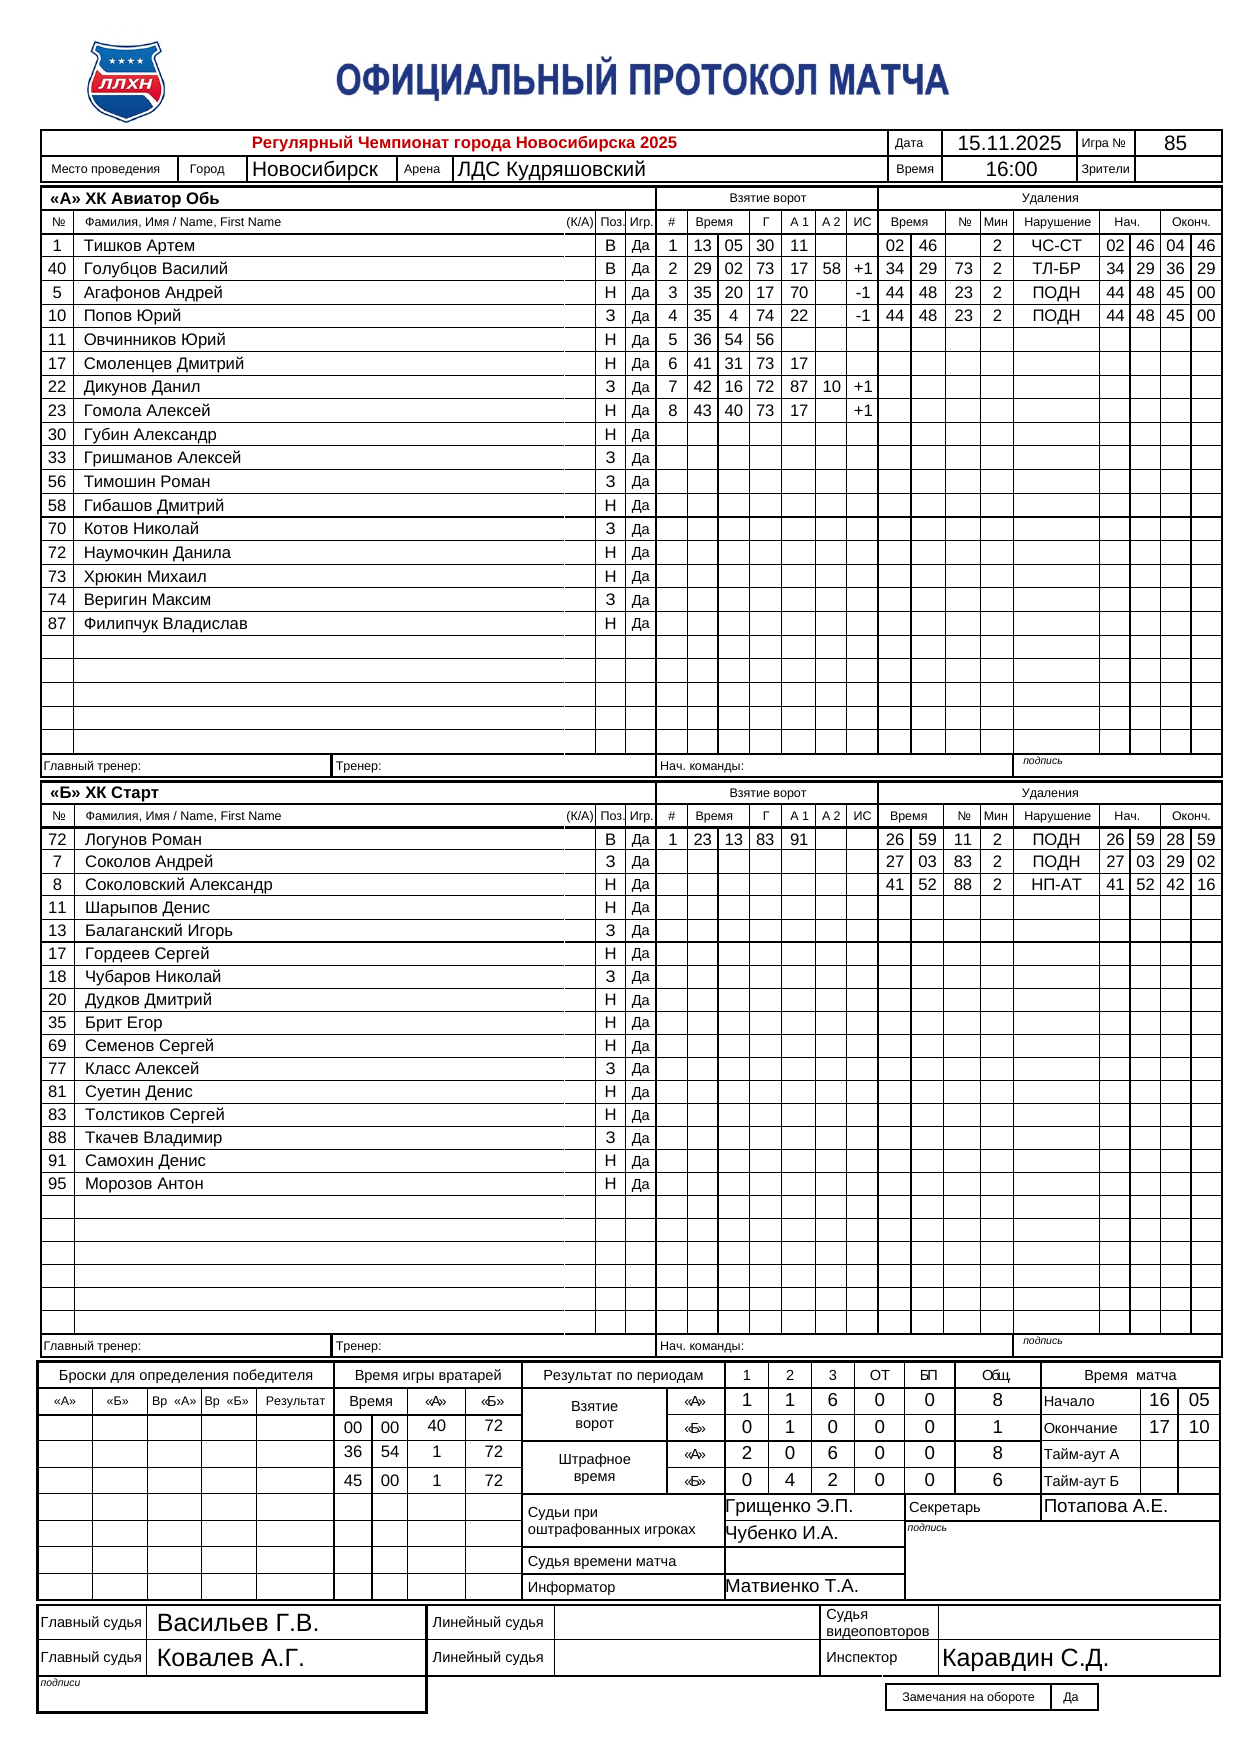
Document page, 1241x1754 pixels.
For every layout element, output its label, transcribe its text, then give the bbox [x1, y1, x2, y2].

table_cell Н [596, 1173, 625, 1195]
table_cell ПОДН [1014, 850, 1099, 872]
table_cell [1014, 494, 1099, 516]
table_cell [1100, 1311, 1129, 1333]
table_cell [946, 588, 980, 611]
table_cell [719, 989, 749, 1011]
table_cell Гришманов Алексей [74, 446, 564, 469]
table_cell 03 [912, 850, 943, 872]
table_cell [912, 659, 945, 682]
table_cell [719, 850, 749, 872]
table_cell [981, 1196, 1013, 1218]
table_cell [1131, 423, 1160, 445]
table_cell 02 [1192, 850, 1221, 872]
table_cell Г [750, 211, 781, 233]
table_cell Судья времени матча [523, 1548, 724, 1573]
table_cell [408, 1547, 465, 1573]
table_cell «Б» [93, 1389, 147, 1413]
table_cell [750, 1035, 781, 1057]
table_cell [981, 1127, 1013, 1149]
table_cell [847, 1012, 877, 1033]
table_cell [750, 1104, 781, 1126]
table_cell Линейный судья [428, 1640, 554, 1675]
table_cell 6 [812, 1442, 854, 1467]
table_cell Попов Юрий [74, 305, 564, 327]
table_cell [944, 1219, 980, 1241]
table_cell Н [596, 1012, 625, 1033]
table_cell [719, 1035, 749, 1057]
table_cell [39, 1416, 92, 1440]
table_cell [1131, 1311, 1160, 1333]
table_cell [912, 896, 943, 918]
table_cell [1161, 565, 1190, 587]
table_cell [1161, 943, 1190, 964]
table_cell [93, 1468, 147, 1493]
table_cell [1161, 1035, 1190, 1057]
table_cell [847, 829, 877, 849]
table_cell Н [596, 352, 625, 374]
table_cell [912, 1173, 943, 1195]
table_cell [912, 446, 945, 469]
table_cell [688, 1288, 717, 1310]
table_cell [1131, 399, 1160, 422]
table_cell [1014, 446, 1099, 469]
table_cell [75, 1265, 564, 1287]
table_cell 35 [42, 1012, 74, 1033]
table_cell [657, 612, 687, 634]
picture [5, 28, 1179, 129]
table_cell 73 [750, 352, 781, 374]
table_cell [565, 1219, 595, 1241]
table_cell [565, 1288, 595, 1310]
table_cell [565, 423, 595, 445]
table_cell [565, 328, 595, 351]
table_cell [1131, 896, 1160, 918]
table_cell [879, 1127, 910, 1149]
table_cell [1192, 1058, 1221, 1079]
table_cell [1131, 494, 1160, 516]
table_cell [750, 541, 781, 564]
table_cell [719, 446, 749, 469]
table_cell [946, 636, 980, 658]
table_cell Толстиков Сергей [75, 1104, 564, 1126]
table_cell 40 [408, 1416, 465, 1440]
table_cell [944, 1196, 980, 1218]
table_cell ИС [847, 211, 877, 233]
table_cell [750, 470, 781, 493]
table_cell [816, 446, 846, 469]
table_cell [750, 683, 781, 706]
table_cell Гомола Алексей [74, 399, 564, 422]
table_cell Хрюкин Михаил [74, 565, 564, 587]
table_cell Да [626, 1012, 655, 1033]
table_cell 45 [1161, 305, 1190, 327]
table_cell Н [596, 874, 625, 895]
table_cell Фамилия, Имя / Name, First Name [75, 805, 565, 826]
table_cell [981, 518, 1013, 540]
table_cell [1100, 446, 1129, 469]
table_cell [750, 659, 781, 682]
table_cell [1100, 470, 1129, 493]
table_cell [750, 1265, 781, 1287]
table_cell [657, 1150, 687, 1172]
table_cell [981, 920, 1013, 941]
table_cell Мин [981, 805, 1013, 826]
table_cell Да [626, 588, 655, 611]
table_header Да [1052, 1685, 1097, 1709]
table_cell [1161, 1265, 1190, 1287]
table_cell [1131, 920, 1160, 941]
table_cell Суетин Денис [75, 1081, 564, 1103]
table_cell [719, 612, 749, 634]
table_cell 0 [855, 1389, 904, 1413]
table_cell [719, 1173, 749, 1195]
table_cell [626, 683, 655, 706]
table_cell [42, 1265, 74, 1287]
table_cell 17 [1141, 1415, 1177, 1440]
table_cell [565, 470, 595, 493]
table_cell 23 [688, 829, 717, 849]
table_cell [816, 612, 846, 634]
table_cell 6 [812, 1389, 854, 1413]
table_cell [946, 565, 980, 587]
table_cell [816, 494, 846, 516]
table_cell [1014, 1219, 1099, 1241]
table_cell 0 [855, 1468, 904, 1493]
table_cell [1014, 565, 1099, 587]
table_cell 18 [42, 966, 74, 987]
table_cell [981, 943, 1013, 964]
table_cell А 1 [782, 805, 815, 826]
table_cell [981, 730, 1013, 753]
table_cell [1014, 588, 1099, 611]
table_cell [1100, 518, 1129, 540]
table_cell [1192, 636, 1221, 658]
table_cell [946, 612, 980, 634]
table_cell [944, 1150, 980, 1172]
table_cell [1161, 1058, 1190, 1079]
table_cell [74, 707, 564, 729]
table_header Регулярный Чемпионат города Новосибирска 2025 [42, 131, 887, 155]
table_cell [688, 470, 717, 493]
table_cell 1 [657, 829, 687, 849]
table_cell [1014, 659, 1099, 682]
table_cell Н [596, 943, 625, 964]
table_cell «А» [668, 1389, 724, 1413]
table_cell З [596, 376, 625, 398]
table_header 2 [769, 1363, 811, 1387]
table_cell Да [626, 943, 655, 964]
table_cell [939, 1606, 1219, 1639]
table_cell 28 [1161, 829, 1190, 849]
table_cell [981, 707, 1013, 729]
table_cell [1131, 989, 1160, 1011]
table_cell [1161, 1288, 1190, 1310]
table_cell [847, 896, 877, 918]
table_cell [565, 874, 595, 895]
table_cell [1192, 1104, 1221, 1126]
table_cell [750, 518, 781, 540]
table_cell [912, 1311, 943, 1333]
table_cell [93, 1521, 147, 1546]
table_cell 02 [1100, 235, 1129, 256]
table_cell [981, 966, 1013, 987]
table_cell Да [626, 305, 655, 327]
table_cell Время [688, 805, 749, 826]
table_cell Окончание [1042, 1415, 1140, 1440]
table_cell [565, 399, 595, 422]
table_cell [719, 1150, 749, 1172]
table_cell [75, 1242, 564, 1264]
table_cell Веригин Максим [74, 588, 564, 611]
table_cell [847, 1265, 877, 1287]
table_cell 0 [905, 1442, 954, 1467]
table_cell [39, 1468, 92, 1493]
table_cell [1192, 707, 1221, 729]
table_cell НП-АТ [1014, 874, 1099, 895]
table_cell [257, 1521, 333, 1546]
table_cell [93, 1494, 147, 1520]
table_cell [912, 683, 945, 706]
table_cell Оконч. [1161, 805, 1221, 826]
table_header Дата [889, 131, 941, 155]
table_cell Взятие ворот [523, 1389, 666, 1440]
table_cell 74 [42, 588, 73, 611]
table_cell [816, 1058, 846, 1079]
table_cell [912, 1012, 943, 1033]
table_cell [1161, 1012, 1190, 1033]
table_cell [946, 470, 980, 493]
table_cell [1161, 966, 1190, 987]
table_cell [981, 612, 1013, 634]
table_cell 52 [1131, 874, 1160, 895]
table_cell З [596, 518, 625, 540]
table_cell [847, 966, 877, 987]
table_cell А 2 [816, 211, 846, 233]
table_cell [565, 1081, 595, 1103]
table_cell [1161, 612, 1190, 634]
table_cell 52 [912, 874, 943, 895]
table_cell [75, 1219, 564, 1241]
table_cell [1131, 636, 1160, 658]
table_cell 17 [782, 257, 815, 280]
table_cell [1131, 376, 1160, 398]
table_cell [148, 1468, 201, 1493]
table_cell [1014, 1035, 1099, 1057]
table_header «А» ХК Авиатор Обь [42, 188, 655, 209]
table_cell [1100, 328, 1129, 351]
table_cell [1014, 683, 1099, 706]
table_cell [750, 943, 781, 964]
table_cell 2 [981, 874, 1013, 895]
table_cell [981, 1219, 1013, 1241]
table_cell [1131, 1265, 1160, 1287]
table_cell [750, 1173, 781, 1195]
table_cell [879, 1242, 910, 1264]
table_cell [1100, 659, 1129, 682]
table_cell Тренер: [333, 1335, 655, 1356]
table_cell [883, 1677, 1220, 1681]
table_cell [719, 1288, 749, 1310]
table_cell [1014, 1081, 1099, 1103]
table_cell [912, 518, 945, 540]
table_cell [42, 1196, 74, 1218]
table_cell [148, 1574, 201, 1599]
table_cell [688, 541, 717, 564]
table_cell [944, 989, 980, 1011]
table_cell Да [626, 612, 655, 634]
table_cell [1100, 683, 1129, 706]
table_cell Дикунов Данил [74, 376, 564, 398]
table_cell [688, 1127, 717, 1149]
table_cell [750, 1288, 781, 1310]
table_cell Брит Егор [75, 1012, 564, 1033]
table_cell [750, 1219, 781, 1241]
table_cell Нач. [1100, 805, 1160, 826]
table_cell [202, 1468, 256, 1493]
table_cell Город [179, 157, 246, 181]
table_cell [1192, 494, 1221, 516]
table_cell Да [626, 1173, 655, 1195]
table_cell [565, 376, 595, 398]
table_cell [719, 659, 749, 682]
table_cell В [596, 829, 625, 849]
table_cell Тренер: [333, 755, 655, 776]
table_cell подпись [1014, 1335, 1221, 1356]
table_cell [912, 376, 945, 398]
table_cell 17 [750, 281, 781, 303]
table_cell Смоленцев Дмитрий [74, 352, 564, 374]
table_cell [148, 1494, 201, 1520]
table_cell Н [596, 494, 625, 516]
table_cell 29 [1192, 257, 1221, 280]
table_cell Нарушение [1014, 211, 1099, 233]
table_cell [1192, 1150, 1221, 1172]
table_cell 16:00 [943, 157, 1076, 181]
table_cell 58 [42, 494, 73, 516]
table_cell [782, 446, 815, 469]
table_cell [912, 1265, 943, 1287]
table_cell [39, 1441, 92, 1467]
table_cell 2 [726, 1442, 768, 1467]
table_cell [847, 1311, 877, 1333]
table_cell [981, 328, 1013, 351]
table_cell [93, 1547, 147, 1573]
table_cell [879, 1173, 910, 1195]
table_cell В [596, 257, 625, 280]
table_cell [1099, 1682, 1220, 1711]
table_cell [74, 636, 564, 658]
table_cell [1161, 470, 1190, 493]
table_cell [335, 1494, 371, 1520]
table_cell 1 [769, 1415, 811, 1440]
table_cell [750, 850, 781, 872]
table_cell [719, 565, 749, 587]
table_cell 6 [657, 352, 687, 374]
table_cell Н [596, 1150, 625, 1172]
table_cell [1131, 518, 1160, 540]
table_cell [1100, 1012, 1129, 1033]
table_cell [565, 920, 595, 941]
table_cell 36 [335, 1441, 371, 1467]
table_cell [750, 446, 781, 469]
table_cell [1131, 943, 1160, 964]
table_cell [1161, 399, 1190, 422]
table_cell [816, 659, 846, 682]
table_header «Б» ХК Старт [42, 783, 655, 803]
table_cell 88 [42, 1127, 74, 1149]
table_cell [1131, 1196, 1160, 1218]
table_cell Н [596, 399, 625, 422]
table_cell [688, 1196, 717, 1218]
table_cell [946, 423, 980, 445]
table_cell Г [750, 805, 781, 826]
table_cell [1131, 707, 1160, 729]
table_cell [565, 943, 595, 964]
table_cell Ковалев А.Г. [147, 1640, 425, 1675]
table_cell [1161, 1104, 1190, 1126]
table_cell [944, 1127, 980, 1149]
table_cell [657, 896, 687, 918]
table_cell 46 [1192, 235, 1221, 256]
table_cell [1131, 328, 1160, 351]
table_cell [719, 1058, 749, 1079]
table_cell [726, 1548, 904, 1573]
table_cell [1161, 588, 1190, 611]
table_cell [981, 989, 1013, 1011]
table_cell [1100, 494, 1129, 516]
table_cell [719, 874, 749, 895]
table_cell 13 [688, 235, 717, 256]
table_cell подписи [39, 1677, 425, 1711]
table_cell [912, 470, 945, 493]
table_cell Оконч. [1161, 211, 1221, 233]
table_cell [1192, 966, 1221, 987]
table_cell [1192, 328, 1221, 351]
table_cell Чубаров Николай [75, 966, 564, 987]
table_cell [565, 1127, 595, 1149]
table_cell [565, 1035, 595, 1057]
table_cell 0 [855, 1415, 904, 1440]
table_cell [981, 1242, 1013, 1264]
table_cell 34 [1100, 257, 1129, 280]
table_cell Гордеев Сергей [75, 943, 564, 964]
table_cell 4 [719, 305, 749, 327]
table_cell Да [626, 920, 655, 941]
table_cell [750, 565, 781, 587]
table_cell Результат [257, 1389, 333, 1413]
table_cell [1100, 1265, 1129, 1287]
table_cell 58 [816, 257, 846, 280]
table_cell З [596, 1058, 625, 1079]
table_cell [626, 636, 655, 658]
table_cell [816, 470, 846, 493]
table_cell 1 [769, 1389, 811, 1413]
table_cell 1 [726, 1389, 768, 1413]
table_cell [565, 966, 595, 987]
table_cell [1014, 1012, 1099, 1033]
table_cell [657, 920, 687, 941]
table_cell [565, 659, 595, 682]
table_cell [879, 1035, 910, 1057]
table_cell [626, 707, 655, 729]
table_cell Да [626, 1081, 655, 1103]
table_cell 10 [1179, 1415, 1219, 1440]
table_cell Мин [981, 211, 1013, 233]
table_cell Дудков Дмитрий [75, 989, 564, 1011]
table_cell З [596, 966, 625, 987]
table_cell Котов Николай [74, 518, 564, 540]
table_cell [879, 470, 910, 493]
table_cell [555, 1640, 819, 1675]
table_cell [719, 1104, 749, 1126]
table_cell [93, 1416, 147, 1440]
table_cell [1161, 896, 1190, 918]
table_cell [912, 1058, 943, 1079]
table_cell [847, 1127, 877, 1149]
table_cell Н [596, 1081, 625, 1103]
table_cell 30 [750, 235, 781, 256]
table_cell Да [626, 1104, 655, 1126]
table_cell [1014, 1311, 1099, 1333]
table_cell [688, 1104, 717, 1126]
table_cell [816, 1081, 846, 1103]
table_cell 44 [879, 281, 910, 303]
table_cell 73 [750, 399, 781, 422]
table_cell [912, 966, 943, 987]
table_cell № [944, 805, 980, 826]
table_cell [1100, 1196, 1129, 1218]
table_cell [657, 494, 687, 516]
table_cell Да [626, 966, 655, 987]
table_cell [565, 612, 595, 634]
table_cell 13 [42, 920, 74, 941]
table_cell 54 [373, 1441, 407, 1467]
table_cell [1100, 966, 1129, 987]
table_cell [879, 494, 910, 516]
table_cell 72 [42, 829, 74, 849]
table_cell [782, 874, 815, 895]
table_cell Место проведения [42, 157, 177, 181]
table_cell [657, 966, 687, 987]
table_header 1 [726, 1363, 768, 1387]
table_cell Да [626, 850, 655, 872]
table_cell [981, 1035, 1013, 1057]
table_cell [981, 541, 1013, 564]
table_cell [912, 1196, 943, 1218]
table_cell 00 [373, 1416, 407, 1440]
table_cell 46 [912, 235, 945, 256]
table_cell [782, 470, 815, 493]
table_cell Н [596, 989, 625, 1011]
table_cell [1161, 1173, 1190, 1195]
table_cell [657, 707, 687, 729]
table_cell [946, 376, 980, 398]
table_cell [42, 683, 73, 706]
table_cell [1100, 1104, 1129, 1126]
table_cell [596, 636, 625, 658]
table_cell [879, 518, 910, 540]
table_cell [816, 1242, 846, 1264]
table_cell [688, 1035, 717, 1057]
table_cell Да [626, 376, 655, 398]
table_cell 17 [782, 399, 815, 422]
table_cell [750, 1150, 781, 1172]
table_cell 36 [688, 328, 717, 351]
table_cell № [946, 211, 980, 233]
table_cell Вр «А» [148, 1389, 201, 1413]
table_cell [847, 423, 877, 445]
table_cell [1131, 446, 1160, 469]
table_cell Судьи при оштрафованных игроках [523, 1495, 724, 1546]
table_cell [782, 683, 815, 706]
table_cell [42, 707, 73, 729]
table_cell [1161, 376, 1190, 398]
table_cell [688, 1150, 717, 1172]
table_cell [847, 943, 877, 964]
table_cell [1161, 541, 1190, 564]
table_cell 72 [466, 1441, 521, 1467]
table_cell З [596, 850, 625, 872]
table_cell Главный тренер: [42, 755, 330, 776]
table_cell [688, 636, 717, 658]
table_cell [1100, 612, 1129, 634]
table_cell 29 [912, 257, 945, 280]
table_cell [719, 588, 749, 611]
table_cell [657, 683, 687, 706]
table_cell [981, 1012, 1013, 1033]
table_cell 74 [750, 305, 781, 327]
table_cell Матвиенко Т.А. [726, 1575, 904, 1599]
table_cell Тайм-аут Б [1042, 1468, 1140, 1493]
table_cell [1136, 157, 1221, 181]
table_cell Н [596, 281, 625, 303]
table_cell Соколов Андрей [75, 850, 564, 872]
table_cell [657, 1288, 687, 1310]
table_cell (К/А) [565, 211, 595, 233]
table_cell [148, 1416, 201, 1440]
table_cell [719, 683, 749, 706]
table_cell [257, 1574, 333, 1599]
table_cell [1192, 1035, 1221, 1057]
table_cell [75, 1288, 564, 1310]
table_cell [1192, 470, 1221, 493]
table_header Броски для определения победителя [39, 1363, 333, 1387]
table_cell [847, 707, 877, 729]
table_cell [981, 636, 1013, 658]
table_cell 43 [688, 399, 717, 422]
table_cell [688, 966, 717, 987]
table_cell 33 [42, 446, 73, 469]
table_cell [816, 565, 846, 587]
table_cell [1192, 518, 1221, 540]
table_cell [816, 850, 846, 872]
table_cell [688, 1173, 717, 1195]
table_cell Арена [398, 157, 452, 181]
table_cell Линейный судья [428, 1606, 554, 1639]
table_cell 48 [912, 281, 945, 303]
table_cell [944, 1104, 980, 1126]
table_cell [202, 1441, 256, 1467]
table_cell [596, 707, 625, 729]
table_cell 20 [719, 281, 749, 303]
table_cell [688, 683, 717, 706]
table_cell [1014, 518, 1099, 540]
table_cell [565, 1150, 595, 1172]
table_cell [879, 730, 910, 753]
table_cell [750, 636, 781, 658]
table_cell [688, 1012, 717, 1033]
table_cell [879, 588, 910, 611]
table_cell [946, 541, 980, 564]
table_cell [1131, 966, 1160, 987]
table_cell [782, 1196, 815, 1218]
table_cell 46 [1131, 235, 1160, 256]
table_cell Самохин Денис [75, 1150, 564, 1172]
table_cell [750, 707, 781, 729]
table_cell [202, 1521, 256, 1546]
table_cell [688, 874, 717, 895]
table_cell [626, 1265, 655, 1287]
table_cell [879, 1012, 910, 1033]
table_cell [1192, 1288, 1221, 1310]
table_cell [1192, 1311, 1221, 1333]
table_cell Секретарь [906, 1495, 1040, 1520]
table_cell [93, 1441, 147, 1467]
table_cell [719, 1012, 749, 1033]
table_cell [782, 1104, 815, 1126]
table_cell [847, 850, 877, 872]
table_cell [816, 920, 846, 941]
table_cell [688, 1081, 717, 1103]
table_cell [912, 1127, 943, 1149]
table_cell 56 [750, 328, 781, 351]
table_cell 45 [335, 1468, 371, 1493]
table_cell [657, 1242, 687, 1264]
table_cell [408, 1521, 465, 1546]
table_cell 1 [42, 235, 73, 256]
table_cell [688, 494, 717, 516]
table_cell [565, 1311, 595, 1333]
table_cell [879, 943, 910, 964]
table_cell [75, 1311, 564, 1333]
table_cell подпись [1014, 755, 1221, 776]
table_cell [1161, 989, 1190, 1011]
table_cell [373, 1574, 407, 1599]
table_cell [466, 1574, 521, 1599]
table_cell Да [626, 896, 655, 918]
table_cell [981, 565, 1013, 587]
table_cell [1100, 1127, 1129, 1149]
table_cell ТЛ-БР [1014, 257, 1099, 280]
table_cell 20 [42, 989, 74, 1011]
table_cell 1 [657, 235, 687, 256]
table_cell [782, 1242, 815, 1264]
table_cell [688, 850, 717, 872]
table_cell [981, 470, 1013, 493]
table_cell [688, 1311, 717, 1333]
table_cell [782, 1311, 815, 1333]
table_cell Нач. команды: [657, 755, 1012, 776]
table_cell [750, 494, 781, 516]
table_cell [657, 989, 687, 1011]
table_cell [1014, 612, 1099, 634]
table_cell Начало [1042, 1389, 1140, 1413]
table_cell [335, 1547, 371, 1573]
table_cell Агафонов Андрей [74, 281, 564, 303]
table_cell [596, 730, 625, 753]
table_cell [816, 352, 846, 374]
table_cell [257, 1441, 333, 1467]
table_cell [981, 1265, 1013, 1287]
table_cell [596, 1265, 625, 1287]
table_cell 59 [1192, 829, 1221, 849]
table_cell [202, 1416, 256, 1440]
table_cell Поз. [596, 805, 625, 826]
table_cell 72 [42, 541, 73, 564]
table_cell [946, 518, 980, 540]
table_cell 0 [726, 1468, 768, 1493]
table_cell [1192, 1219, 1221, 1241]
table_cell [657, 636, 687, 658]
table_cell [1192, 376, 1221, 398]
table_cell Да [626, 989, 655, 1011]
table_header 85 [1136, 131, 1221, 155]
table_cell [879, 966, 910, 987]
table_cell [847, 588, 877, 611]
table_cell [202, 1574, 256, 1599]
table_cell 35 [688, 281, 717, 303]
table_cell 8 [657, 399, 687, 422]
table_cell [1014, 989, 1099, 1011]
table_cell [1014, 943, 1099, 964]
table_cell [1014, 1127, 1099, 1149]
table_cell [1141, 1441, 1177, 1467]
table_cell ЧС-СТ [1014, 235, 1099, 256]
table_cell 1 [408, 1468, 465, 1493]
table_cell [1100, 1150, 1129, 1172]
table_cell [466, 1547, 521, 1573]
table_cell [946, 683, 980, 706]
table_cell 2 [981, 281, 1013, 303]
table_cell Класс Алексей [75, 1058, 564, 1079]
table_cell [816, 683, 846, 706]
table_cell [750, 989, 781, 1011]
table_cell [1014, 636, 1099, 658]
table_cell Н [596, 1104, 625, 1126]
table_cell [1131, 1104, 1160, 1126]
table_cell [1014, 1058, 1099, 1079]
table_cell Н [596, 1035, 625, 1057]
table_cell [657, 588, 687, 611]
table_cell [1161, 730, 1190, 753]
table_cell [626, 1196, 655, 1218]
table_cell [981, 1058, 1013, 1079]
table_cell [565, 518, 595, 540]
table_cell Игр. [626, 805, 655, 826]
table_cell -1 [847, 281, 877, 303]
table_cell 23 [946, 281, 980, 303]
table_cell [782, 1288, 815, 1310]
table_cell [657, 730, 687, 753]
table_cell [1014, 707, 1099, 729]
table_cell 83 [750, 829, 781, 849]
table_header Время игры вратарей [335, 1363, 521, 1387]
table_cell Нач. команды: [657, 1335, 1012, 1356]
table_header Время матча [1042, 1363, 1219, 1387]
table_cell [1161, 328, 1190, 351]
table_cell [42, 1219, 74, 1241]
table_header Взятие ворот [657, 783, 877, 803]
table_cell [847, 235, 877, 256]
table_cell [1192, 1242, 1221, 1264]
table_cell Гибашов Дмитрий [74, 494, 564, 516]
table_cell [981, 423, 1013, 445]
table_cell Время [879, 805, 943, 826]
table_cell [1014, 966, 1099, 987]
table_cell Инспектор [821, 1640, 938, 1675]
table_cell [750, 423, 781, 445]
table_cell подпись [906, 1522, 1219, 1599]
table_cell [847, 683, 877, 706]
table_cell [816, 874, 846, 895]
table_cell [847, 1242, 877, 1264]
table_cell [782, 1150, 815, 1172]
table_cell [847, 1104, 877, 1126]
table_cell Тишков Артем [74, 235, 564, 256]
table_cell [148, 1441, 201, 1467]
table_cell [74, 683, 564, 706]
table_cell [879, 920, 910, 941]
table_cell [719, 1127, 749, 1149]
table_cell Н [596, 896, 625, 918]
table_cell [719, 730, 749, 753]
table_cell [816, 1196, 846, 1218]
table_cell [782, 541, 815, 564]
table_cell [750, 588, 781, 611]
table_cell [1192, 920, 1221, 941]
table_cell [1014, 352, 1099, 374]
table_cell [816, 235, 846, 256]
table_cell [657, 470, 687, 493]
table_cell Да [626, 257, 655, 280]
table_cell [750, 920, 781, 941]
table_cell [782, 1081, 815, 1103]
table_cell [912, 588, 945, 611]
table_cell [1161, 1150, 1190, 1172]
table_cell [1100, 1058, 1129, 1079]
table_cell 5 [42, 281, 73, 303]
table_cell [816, 541, 846, 564]
table_cell [565, 281, 595, 303]
table_cell [1179, 1441, 1219, 1467]
table_cell [912, 541, 945, 564]
table_cell 91 [782, 829, 815, 849]
table_cell [782, 896, 815, 918]
table_cell [1192, 352, 1221, 374]
table_cell [782, 1265, 815, 1287]
table_cell [565, 305, 595, 327]
table_cell [596, 659, 625, 682]
table_cell [1100, 943, 1129, 964]
table_cell [1100, 1288, 1129, 1310]
table_cell [912, 399, 945, 422]
table_cell 00 [335, 1416, 371, 1440]
table_cell [981, 399, 1013, 422]
table_cell [816, 1012, 846, 1033]
table_cell [1100, 896, 1129, 918]
table_cell 10 [816, 376, 846, 398]
table_cell 44 [1100, 281, 1129, 303]
table_cell [816, 305, 846, 327]
table_cell [847, 612, 877, 634]
table_cell [565, 989, 595, 1011]
table_cell [946, 707, 980, 729]
table_header Игра № [1078, 131, 1134, 155]
table_cell 29 [1131, 257, 1160, 280]
table_cell Да [626, 829, 655, 849]
table_cell [202, 1547, 256, 1573]
table_cell -1 [847, 305, 877, 327]
table_cell 48 [912, 305, 945, 327]
table_cell [946, 659, 980, 682]
table_cell Поз. [596, 211, 625, 233]
table_cell [816, 1035, 846, 1057]
table_cell Чубенко И.А. [726, 1521, 904, 1546]
table_cell [816, 896, 846, 918]
table_cell [688, 588, 717, 611]
table_cell [847, 730, 877, 753]
table_cell [42, 1311, 74, 1333]
table_cell 7 [42, 850, 74, 872]
table_cell [1014, 399, 1099, 422]
table_cell [565, 352, 595, 374]
table_cell [1100, 636, 1129, 658]
table_cell [912, 707, 945, 729]
table_cell [257, 1494, 333, 1520]
table_cell 70 [42, 518, 73, 540]
table_cell # [657, 805, 687, 826]
table_cell А 1 [782, 211, 815, 233]
table_cell [1100, 541, 1129, 564]
table_cell Главный судья [39, 1606, 146, 1639]
table_cell [847, 659, 877, 682]
table_cell +1 [847, 399, 877, 422]
table_cell [719, 1265, 749, 1287]
table_cell Да [626, 423, 655, 445]
table_cell [565, 730, 595, 753]
table_cell [1161, 707, 1190, 729]
table_cell [1131, 1150, 1160, 1172]
table_cell [750, 1058, 781, 1079]
table_cell [626, 1311, 655, 1333]
table_cell Логунов Роман [75, 829, 564, 849]
table_cell [657, 1127, 687, 1149]
table_cell 40 [42, 257, 73, 280]
table_cell [257, 1468, 333, 1493]
table_cell 0 [769, 1442, 811, 1467]
table_cell Да [626, 446, 655, 469]
table_cell [816, 1104, 846, 1126]
table_cell [981, 896, 1013, 918]
table_cell 05 [1179, 1389, 1219, 1413]
table_cell [816, 1127, 846, 1149]
table_cell Новосибирск [248, 157, 396, 181]
table_cell 11 [42, 896, 74, 918]
table_cell [565, 235, 595, 256]
table_cell «Б » [466, 1389, 521, 1413]
table_cell Н [596, 423, 625, 445]
table_header Замечания на обороте [887, 1685, 1050, 1709]
table_cell [879, 376, 910, 398]
table_cell [688, 659, 717, 682]
table_cell [335, 1574, 371, 1599]
table_cell 22 [782, 305, 815, 327]
table_cell [1014, 541, 1099, 564]
table_cell 23 [42, 399, 73, 422]
table_cell [782, 588, 815, 611]
table_cell [466, 1494, 521, 1520]
table_cell [1014, 423, 1099, 445]
table_cell [719, 423, 749, 445]
table_cell [42, 1288, 74, 1310]
table_cell Да [626, 541, 655, 564]
table_cell 44 [879, 305, 910, 327]
table_cell [1014, 1242, 1099, 1264]
table_cell ЛДС Кудряшовский [454, 157, 887, 181]
table_cell [657, 446, 687, 469]
table_cell [657, 1081, 687, 1103]
table_cell [257, 1416, 333, 1440]
table_cell [879, 636, 910, 658]
table_cell [1161, 1081, 1190, 1103]
table_cell [719, 1311, 749, 1333]
table_cell З [596, 588, 625, 611]
table_cell [879, 328, 910, 351]
table_cell [944, 943, 980, 964]
table_cell [1100, 730, 1129, 753]
table_cell [1192, 943, 1221, 964]
table_cell [912, 612, 945, 634]
table_cell [816, 829, 846, 849]
table_cell [688, 446, 717, 469]
table_cell [816, 588, 846, 611]
table_cell [847, 470, 877, 493]
table_cell [719, 1242, 749, 1264]
table_cell [565, 896, 595, 918]
table_cell [202, 1494, 256, 1520]
table_cell [944, 1012, 980, 1033]
table_cell [1192, 730, 1221, 753]
table_cell [1100, 565, 1129, 587]
table_cell [816, 518, 846, 540]
table_cell З [596, 920, 625, 941]
table_cell [626, 730, 655, 753]
table_cell [148, 1547, 201, 1573]
table_cell [257, 1547, 333, 1573]
table_cell [1100, 920, 1129, 941]
table_cell [912, 1150, 943, 1172]
table_cell [1100, 423, 1129, 445]
table_cell [1100, 707, 1129, 729]
table_cell 2 [981, 829, 1013, 849]
table_cell Ткачев Владимир [75, 1127, 564, 1149]
table_cell [912, 636, 945, 658]
table_cell [944, 920, 980, 941]
table_cell [816, 1311, 846, 1333]
table_cell 0 [905, 1415, 954, 1440]
table_cell [719, 1219, 749, 1241]
table_cell [879, 683, 910, 706]
table_cell [596, 1288, 625, 1310]
table_cell [782, 1012, 815, 1033]
table_cell 44 [1100, 305, 1129, 327]
table_cell Нарушение [1014, 805, 1099, 826]
table_cell [782, 1058, 815, 1079]
table_cell [1192, 1196, 1221, 1218]
table_cell [1161, 423, 1190, 445]
table_cell [1192, 659, 1221, 682]
table_cell [912, 989, 943, 1011]
table_cell [750, 1012, 781, 1033]
table_cell [879, 989, 910, 1011]
table_cell [1192, 1081, 1221, 1103]
table_cell [688, 920, 717, 941]
table_cell 83 [944, 850, 980, 872]
table_cell [944, 1265, 980, 1287]
table_cell «Б» [668, 1468, 724, 1493]
table_cell [1161, 352, 1190, 374]
table_cell [981, 1104, 1013, 1126]
table_cell 02 [879, 235, 910, 256]
table_cell [912, 943, 943, 964]
table_cell [912, 565, 945, 587]
table_cell 4 [769, 1468, 811, 1493]
table_cell 3 [657, 281, 687, 303]
table_cell [879, 541, 910, 564]
table_cell [42, 730, 73, 753]
table_cell [74, 659, 564, 682]
table_header Взятие ворот [657, 188, 877, 209]
table_cell [816, 707, 846, 729]
table_cell [981, 659, 1013, 682]
table_cell Овчинников Юрий [74, 328, 564, 351]
table_cell 87 [42, 612, 73, 634]
table_cell [944, 966, 980, 987]
table_cell [847, 1219, 877, 1241]
table_cell [816, 966, 846, 987]
table_cell [981, 446, 1013, 469]
table_cell [39, 1547, 92, 1573]
table_header Общ. [956, 1363, 1040, 1387]
table_cell [912, 920, 943, 941]
table_cell Наумочкин Данила [74, 541, 564, 564]
table_cell [1014, 1104, 1099, 1126]
table_cell [719, 494, 749, 516]
table_cell [565, 1265, 595, 1287]
table_cell [879, 659, 910, 682]
table_cell 59 [912, 829, 943, 849]
table_cell [688, 896, 717, 918]
table_cell [1192, 1012, 1221, 1033]
table_cell [946, 235, 980, 256]
table_cell 6 [956, 1468, 1040, 1493]
table_cell [782, 920, 815, 941]
table_cell Голубцов Василий [74, 257, 564, 280]
table_cell [1192, 399, 1221, 422]
table_cell [1161, 636, 1190, 658]
table_cell [1192, 989, 1221, 1011]
table_cell [879, 612, 910, 634]
table_cell [816, 1288, 846, 1310]
table_cell [816, 730, 846, 753]
table_cell Да [626, 494, 655, 516]
table_cell Да [626, 518, 655, 540]
table_cell [719, 470, 749, 493]
table_cell Зрители [1078, 157, 1134, 181]
table_cell +1 [847, 257, 877, 280]
table_cell Главный судья [39, 1640, 146, 1675]
table_cell 91 [42, 1150, 74, 1172]
table_cell [944, 896, 980, 918]
table_cell [565, 1012, 595, 1033]
table_cell [1141, 1468, 1177, 1493]
table_cell [565, 1173, 595, 1195]
table_cell 29 [688, 257, 717, 280]
table_cell 2 [981, 850, 1013, 872]
table_cell [750, 1081, 781, 1103]
table_cell [879, 1104, 910, 1126]
table_cell [719, 943, 749, 964]
table_cell 30 [42, 423, 73, 445]
table_cell Соколовский Александр [75, 874, 564, 895]
table_cell 70 [782, 281, 815, 303]
table_cell [39, 1521, 92, 1546]
table_cell [912, 730, 945, 753]
table_cell [879, 423, 910, 445]
table_cell [782, 707, 815, 729]
table_cell [1100, 989, 1129, 1011]
table_cell [847, 989, 877, 1011]
table_cell [981, 1150, 1013, 1172]
table_cell [912, 1242, 943, 1264]
table_cell [719, 1196, 749, 1218]
table_cell [1014, 1150, 1099, 1172]
table_cell [847, 874, 877, 895]
table_header 3 [812, 1363, 854, 1387]
table_cell 72 [466, 1468, 521, 1493]
table_cell [1014, 470, 1099, 493]
table_header ОТ [855, 1363, 904, 1387]
table_cell 10 [42, 305, 73, 327]
table_cell [782, 565, 815, 587]
table_cell [1100, 376, 1129, 398]
table_cell [408, 1494, 465, 1520]
table_cell Н [596, 612, 625, 634]
table_cell [912, 1081, 943, 1103]
table_cell [782, 518, 815, 540]
table_cell 7 [657, 376, 687, 398]
table_cell [1161, 446, 1190, 469]
table_cell [847, 1173, 877, 1195]
table_cell [1192, 896, 1221, 918]
table_cell [750, 730, 781, 753]
table_cell Время [688, 211, 749, 233]
table_cell Да [626, 235, 655, 256]
table_cell [1100, 1173, 1129, 1195]
table_cell [782, 423, 815, 445]
table_cell +1 [847, 376, 877, 398]
table_cell [847, 494, 877, 516]
table_cell [879, 1311, 910, 1333]
table_cell [657, 1012, 687, 1033]
table_cell [912, 1035, 943, 1057]
table_cell 00 [373, 1468, 407, 1493]
table_cell [912, 423, 945, 445]
table_cell [847, 636, 877, 658]
table_cell [657, 423, 687, 445]
table_cell 87 [782, 376, 815, 398]
table_cell [847, 518, 877, 540]
table_cell 54 [719, 328, 749, 351]
table_cell 05 [719, 235, 749, 256]
table_cell 1 [956, 1415, 1040, 1440]
table_cell [688, 943, 717, 964]
table_cell ПОДН [1014, 281, 1099, 303]
table_cell 2 [981, 305, 1013, 327]
table_cell 11 [42, 328, 73, 351]
table_cell З [596, 305, 625, 327]
table_cell [816, 1219, 846, 1241]
table_cell [879, 1081, 910, 1103]
table_cell 00 [1192, 305, 1221, 327]
table_cell 0 [855, 1442, 904, 1467]
table_cell [1131, 1012, 1160, 1033]
table_cell [1192, 683, 1221, 706]
table_cell Филипчук Владислав [74, 612, 564, 634]
table_cell [719, 518, 749, 540]
table_cell [782, 659, 815, 682]
table_cell [879, 565, 910, 587]
table_cell [879, 1196, 910, 1218]
table_cell [1161, 683, 1190, 706]
table_cell З [596, 1127, 625, 1149]
table_cell 22 [42, 376, 73, 398]
table_cell Информатор [523, 1575, 724, 1599]
table_cell [1100, 399, 1129, 422]
table_cell [688, 1242, 717, 1264]
table_cell [657, 1219, 687, 1241]
table_cell [981, 683, 1013, 706]
table_cell З [596, 470, 625, 493]
table_cell В [596, 235, 625, 256]
table_cell [946, 328, 980, 351]
table_header Результат по периодам [523, 1363, 724, 1387]
table_cell 16 [1141, 1389, 1177, 1413]
table_header БП [905, 1363, 954, 1387]
table_cell 03 [1131, 850, 1160, 872]
table_cell 16 [1192, 874, 1221, 895]
table_cell [981, 1288, 1013, 1310]
table_cell [565, 1242, 595, 1264]
table_cell [879, 1150, 910, 1172]
table_cell [946, 399, 980, 422]
table_cell [879, 1219, 910, 1241]
table_cell [912, 352, 945, 374]
table_cell [39, 1574, 92, 1599]
table_cell [912, 1288, 943, 1310]
table_header 15.11.2025 [943, 131, 1076, 155]
table_cell [879, 707, 910, 729]
table_cell Тимошин Роман [74, 470, 564, 493]
table_cell 11 [782, 235, 815, 256]
table_cell Тайм-аут А [1042, 1441, 1140, 1467]
table_cell [373, 1521, 407, 1546]
table_cell [657, 850, 687, 872]
table_cell 2 [812, 1468, 854, 1493]
table_cell Да [626, 281, 655, 303]
table_cell [879, 446, 910, 469]
table_cell [408, 1574, 465, 1599]
table_cell Потапова А.Е. [1042, 1495, 1219, 1520]
table_cell [1100, 352, 1129, 374]
table_cell [688, 518, 717, 540]
table_header Удаления [879, 188, 1221, 209]
table_cell [782, 328, 815, 351]
table_cell [879, 1058, 910, 1079]
table_cell [688, 1058, 717, 1079]
table_cell [596, 1242, 625, 1264]
table_cell [1014, 896, 1099, 918]
table_cell 0 [812, 1415, 854, 1440]
table_cell [944, 1242, 980, 1264]
table_cell ПОДН [1014, 305, 1099, 327]
table_cell А 2 [816, 805, 846, 826]
table_cell [565, 565, 595, 587]
table_cell [657, 1173, 687, 1195]
table_cell [1161, 494, 1190, 516]
table_cell [565, 707, 595, 729]
table_cell Да [626, 399, 655, 422]
table_cell [847, 1150, 877, 1172]
table_cell [847, 328, 877, 351]
table_cell 35 [688, 305, 717, 327]
table_cell [944, 1311, 980, 1333]
table_cell Шарыпов Денис [75, 896, 564, 918]
table_cell Да [626, 1035, 655, 1057]
table_cell [1100, 588, 1129, 611]
table_cell 2 [981, 257, 1013, 280]
table_cell [626, 659, 655, 682]
table_cell [782, 1035, 815, 1057]
table_cell Время [879, 211, 945, 233]
table_cell 02 [719, 257, 749, 280]
table_cell [75, 1196, 564, 1218]
table_cell 23 [946, 305, 980, 327]
table_cell 00 [1192, 281, 1221, 303]
table_cell 26 [1100, 829, 1129, 849]
table_cell [657, 1196, 687, 1218]
table_cell [847, 446, 877, 469]
table_cell [1192, 612, 1221, 634]
table_cell [816, 636, 846, 658]
table_cell Да [626, 874, 655, 895]
table_cell [657, 565, 687, 587]
table_cell [1014, 1288, 1099, 1310]
table_cell [946, 446, 980, 469]
table_cell [1131, 1058, 1160, 1079]
table_cell [1161, 518, 1190, 540]
table_cell 17 [42, 352, 73, 374]
table_cell [879, 896, 910, 918]
table_cell Васильев Г.В. [147, 1606, 425, 1639]
table_cell 16 [719, 376, 749, 398]
table_cell 8 [42, 874, 74, 895]
table_cell [565, 850, 595, 872]
table_cell 36 [1161, 257, 1190, 280]
table_cell [596, 1196, 625, 1218]
table_cell 48 [1131, 281, 1160, 303]
table_cell [1161, 1311, 1190, 1333]
table_cell 59 [1131, 829, 1160, 849]
table_cell «А» [668, 1442, 724, 1467]
table_cell Да [626, 352, 655, 374]
table_cell [42, 659, 73, 682]
table_cell [1192, 1127, 1221, 1149]
table_cell 72 [466, 1416, 521, 1440]
table_cell [428, 1677, 882, 1711]
table_cell Н [596, 541, 625, 564]
table_cell [912, 328, 945, 351]
table_cell [1161, 920, 1190, 941]
table_cell [944, 1173, 980, 1195]
table_cell «А» [39, 1389, 92, 1413]
table_cell 27 [879, 850, 910, 872]
table_cell [626, 1288, 655, 1310]
table_cell [782, 612, 815, 634]
table_cell 8 [956, 1442, 1040, 1467]
table_cell [750, 966, 781, 987]
table_cell [1192, 1265, 1221, 1287]
table_cell [1014, 1265, 1099, 1287]
table_cell [879, 1265, 910, 1287]
table_cell 8 [956, 1389, 1040, 1413]
table_cell 2 [981, 235, 1013, 256]
table_cell Да [626, 470, 655, 493]
table_cell № [42, 211, 73, 233]
table_cell 42 [1161, 874, 1190, 895]
table_cell 45 [1161, 281, 1190, 303]
table_cell [657, 541, 687, 564]
table_cell [657, 1035, 687, 1057]
table_cell [596, 1219, 625, 1241]
table_cell [719, 636, 749, 658]
table_cell 0 [726, 1415, 768, 1440]
table_cell 41 [688, 352, 717, 374]
table_cell 73 [42, 565, 73, 587]
table_cell [565, 541, 595, 564]
table_cell [1014, 920, 1099, 941]
table_cell [74, 730, 564, 753]
table_cell [688, 730, 717, 753]
table_cell 26 [879, 829, 910, 849]
table_cell [1131, 588, 1160, 611]
table_cell [847, 1035, 877, 1057]
table_cell Судья видеоповторов [821, 1606, 938, 1639]
table_cell Да [626, 1127, 655, 1149]
table_cell [1161, 1219, 1190, 1241]
table_cell Время [335, 1389, 407, 1413]
table_header Удаления [879, 783, 1221, 803]
table_cell [373, 1547, 407, 1573]
table_cell 1 [408, 1441, 465, 1467]
table_cell [1131, 1288, 1160, 1310]
table_cell [1192, 1173, 1221, 1195]
table_cell [782, 1173, 815, 1195]
table_cell [719, 707, 749, 729]
table_cell Нач. [1100, 211, 1160, 233]
table_cell [750, 612, 781, 634]
table_cell [1131, 683, 1160, 706]
table_cell [847, 1288, 877, 1310]
table_cell [565, 829, 595, 849]
table_cell [847, 1058, 877, 1079]
table_cell [981, 494, 1013, 516]
table_cell 11 [944, 829, 980, 849]
table_cell [1100, 1219, 1129, 1241]
table_cell 0 [905, 1468, 954, 1493]
table_cell 04 [1161, 235, 1190, 256]
table_cell Игр. [626, 211, 655, 233]
table_cell [816, 1265, 846, 1287]
table_cell [981, 376, 1013, 398]
table_cell [782, 1127, 815, 1149]
table_cell [816, 281, 846, 303]
table_cell [466, 1521, 521, 1546]
table_cell [782, 943, 815, 964]
table_cell [1131, 541, 1160, 564]
table_cell [42, 636, 73, 658]
table_cell «А» [408, 1389, 465, 1413]
table_cell 41 [879, 874, 910, 895]
table_cell [1131, 659, 1160, 682]
table_cell 17 [782, 352, 815, 374]
table_cell [1014, 328, 1099, 351]
table_cell [565, 636, 595, 658]
table_cell [879, 399, 910, 422]
table_cell Да [626, 1150, 655, 1172]
table_cell [719, 920, 749, 941]
table_cell [719, 1081, 749, 1103]
table_cell [335, 1521, 371, 1546]
table_cell Да [626, 328, 655, 351]
table_cell [1014, 376, 1099, 398]
table_cell [657, 1104, 687, 1126]
table_cell [657, 874, 687, 895]
table_cell [1014, 1173, 1099, 1195]
table_cell ПОДН [1014, 829, 1099, 849]
table_cell Семенов Сергей [75, 1035, 564, 1057]
table_cell 69 [42, 1035, 74, 1057]
table_cell [719, 966, 749, 987]
table_cell [847, 541, 877, 564]
table_cell [688, 565, 717, 587]
table_cell [688, 707, 717, 729]
table_cell 17 [42, 943, 74, 964]
table_cell 0 [905, 1389, 954, 1413]
table_cell [750, 1242, 781, 1264]
table_cell [1179, 1468, 1219, 1493]
table_cell [879, 352, 910, 374]
table_cell [847, 920, 877, 941]
table_cell [1131, 612, 1160, 634]
table_cell [816, 1150, 846, 1172]
table_cell [39, 1494, 92, 1520]
table_cell [719, 541, 749, 564]
table_cell [565, 1058, 595, 1079]
table_cell 77 [42, 1058, 74, 1079]
table_cell [782, 989, 815, 1011]
table_cell З [596, 446, 625, 469]
table_cell # [657, 211, 687, 233]
table_cell [657, 1058, 687, 1079]
table_cell [1131, 1242, 1160, 1264]
table_cell (К/А) [565, 805, 595, 826]
table_cell [1192, 565, 1221, 587]
table_cell [750, 874, 781, 895]
table_cell [657, 943, 687, 964]
table_cell [847, 565, 877, 587]
table_cell [93, 1574, 147, 1599]
table_cell [782, 850, 815, 872]
table_cell [1161, 659, 1190, 682]
table_cell Каравдин С.Д. [939, 1640, 1219, 1675]
table_cell [596, 683, 625, 706]
table_cell [1131, 565, 1160, 587]
table_cell [688, 1219, 717, 1241]
table_cell [750, 1196, 781, 1218]
table_cell Н [596, 328, 625, 351]
table_cell [657, 1311, 687, 1333]
table_cell [816, 328, 846, 351]
table_cell [555, 1606, 819, 1639]
table_cell [688, 1265, 717, 1287]
table_cell [688, 423, 717, 445]
table_cell 2 [657, 257, 687, 280]
table_cell ИС [847, 805, 877, 826]
table_cell [1100, 1081, 1129, 1103]
table_cell [782, 1219, 815, 1241]
table_cell Да [626, 565, 655, 587]
table_cell [981, 352, 1013, 374]
table_cell [373, 1494, 407, 1520]
table_cell [1161, 1127, 1190, 1149]
table_cell 73 [946, 257, 980, 280]
table_cell [1131, 1173, 1160, 1195]
table_cell [816, 1173, 846, 1195]
table_cell [782, 636, 815, 658]
table_cell [1100, 1035, 1129, 1057]
table_cell [1161, 1242, 1190, 1264]
table_cell 29 [1161, 850, 1190, 872]
table_cell [1100, 1242, 1129, 1264]
table_cell [816, 943, 846, 964]
table_cell [912, 494, 945, 516]
table_cell [782, 966, 815, 987]
table_cell Да [626, 1058, 655, 1079]
table_cell [847, 1196, 877, 1218]
table_cell 4 [657, 305, 687, 327]
table_cell [565, 1196, 595, 1218]
table_cell [981, 1311, 1013, 1333]
table_cell [1192, 541, 1221, 564]
table_cell 41 [1100, 874, 1129, 895]
table_cell 83 [42, 1104, 74, 1126]
table_cell [944, 1288, 980, 1310]
table_cell Главный тренер: [42, 1335, 330, 1356]
table_cell 95 [42, 1173, 74, 1195]
table_cell [750, 896, 781, 918]
table_cell 81 [42, 1081, 74, 1103]
table_cell [847, 352, 877, 374]
table_cell Н [596, 565, 625, 587]
table_cell [816, 423, 846, 445]
table_cell Грищенко Э.П. [726, 1495, 904, 1520]
table_cell [565, 494, 595, 516]
table_cell [782, 494, 815, 516]
table_cell 42 [688, 376, 717, 398]
table_cell 27 [1100, 850, 1129, 872]
table_cell [688, 989, 717, 1011]
table_cell Вр «Б» [202, 1389, 256, 1413]
table_cell [1131, 1219, 1160, 1241]
table_cell [816, 989, 846, 1011]
table_cell [1131, 352, 1160, 374]
table_cell [565, 257, 595, 280]
table_cell 34 [879, 257, 910, 280]
table_cell [912, 1219, 943, 1241]
table_cell [750, 1127, 781, 1149]
table_cell 56 [42, 470, 73, 493]
table_cell 13 [719, 829, 749, 849]
table_cell 73 [750, 257, 781, 280]
table_cell Фамилия, Имя / Name, First Name [74, 211, 565, 233]
table_cell 88 [944, 874, 980, 895]
table_cell [1131, 1081, 1160, 1103]
table_cell [1192, 423, 1221, 445]
table_cell Штрафное время [523, 1442, 666, 1493]
table_cell [946, 494, 980, 516]
table_cell [944, 1081, 980, 1103]
table_cell [944, 1035, 980, 1057]
table_cell [750, 1311, 781, 1333]
table_cell [657, 1265, 687, 1287]
table_cell Балаганский Игорь [75, 920, 564, 941]
table_cell 72 [750, 376, 781, 398]
table_cell [1192, 446, 1221, 469]
table_cell [1014, 730, 1099, 753]
table_cell [42, 1242, 74, 1264]
table_cell 48 [1131, 305, 1160, 327]
table_cell [981, 1081, 1013, 1103]
table_cell Морозов Антон [75, 1173, 564, 1195]
table_cell [1131, 1035, 1160, 1057]
table_cell [912, 1104, 943, 1126]
table_cell [626, 1219, 655, 1241]
table_cell [565, 588, 595, 611]
table_cell [148, 1521, 201, 1546]
table_cell [1131, 470, 1160, 493]
table_cell [626, 1242, 655, 1264]
table_cell Губин Александр [74, 423, 564, 445]
table_cell [565, 683, 595, 706]
table_cell [719, 896, 749, 918]
table_cell [816, 399, 846, 422]
table_cell [981, 1173, 1013, 1195]
table_cell 5 [657, 328, 687, 351]
table_cell № [42, 805, 74, 826]
table_cell [981, 588, 1013, 611]
table_cell [596, 1311, 625, 1333]
table_cell [565, 446, 595, 469]
table_cell [879, 1288, 910, 1310]
table_cell [688, 612, 717, 634]
table_cell 40 [719, 399, 749, 422]
table_cell [1131, 730, 1160, 753]
table_cell 31 [719, 352, 749, 374]
table_cell [657, 518, 687, 540]
table_cell [847, 1081, 877, 1103]
table_cell [565, 1104, 595, 1126]
table_cell [1014, 1196, 1099, 1218]
table_cell [946, 352, 980, 374]
table_cell [944, 1058, 980, 1079]
table_cell Время [889, 157, 941, 181]
table_cell [946, 730, 980, 753]
table_cell [657, 659, 687, 682]
table_cell [1131, 1127, 1160, 1149]
table_cell «Б» [668, 1415, 724, 1440]
table_cell [1161, 1196, 1190, 1218]
table_cell [1192, 588, 1221, 611]
table_cell [782, 730, 815, 753]
